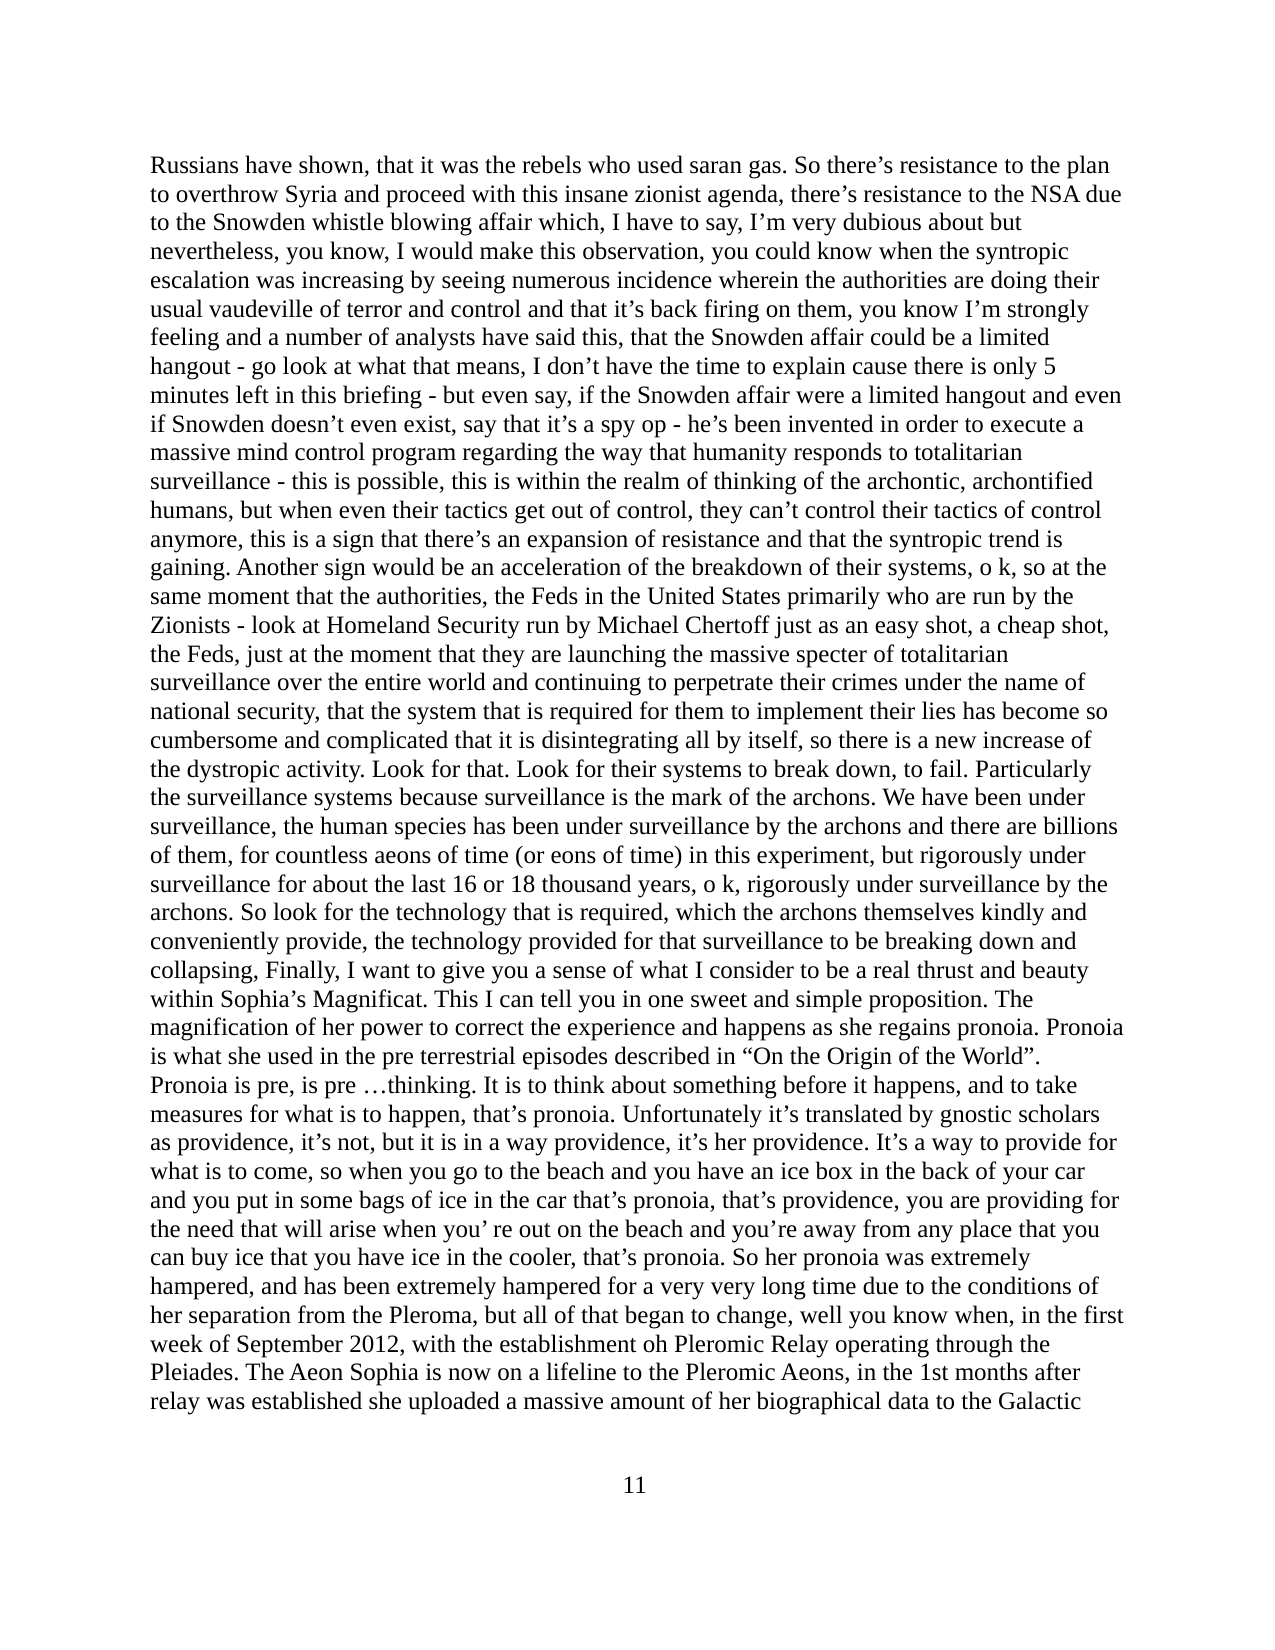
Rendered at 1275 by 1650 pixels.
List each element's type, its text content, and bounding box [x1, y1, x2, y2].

text Russians have shown, that it was the rebels who used saran gas. So there’s resistance to the plan to overthrow Syria and proceed with this insane zionist agenda, there’s resistance to the NSA due to the Snowden whistle blowing affair which, I have to say, I’m very dubious about but nevertheless, you know, I would make this observation, you could know when the syntropic escalation was increasing by seeing numerous incidence wherein the authorities are doing their usual vaudeville of terror and control and that it’s back firing on them, you know I’m strongly feeling and a number of analysts have said this, that the Snowden affair could be a limited hangout - go look at what that means, I don’t have the time to explain cause there is only 5 minutes left in this briefing - but even say, if the Snowden affair were a limited hangout and even if Snowden doesn’t even exist, say that it’s a spy op - he’s been invented in order to execute a massive mind control program regarding the way that humanity responds to totalitarian surveillance - this is possible, this is within the realm of thinking of the archontic, archontified humans, but when even their tactics get out of control, they can’t control their tactics of control anymore, this is a sign that there’s an expansion of resistance and that the syntropic trend is gaining. Another sign would be an acceleration of the breakdown of their systems, o k, so at the same moment that the authorities, the Feds in the United States primarily who are run by the Zionists - look at Homeland Security run by Michael Chertoff just as an easy shot, a cheap shot, the Feds, just at the moment that they are launching the massive specter of totalitarian surveillance over the entire world and continuing to perpetrate their crimes under the name of national security, that the system that is required for them to implement their lies has become so cumbersome and complicated that it is disintegrating all by itself, so there is a new increase of the dystropic activity. Look for that. Look for their systems to break down, to fail. Particularly the surveillance systems because surveillance is the mark of the archons. We have been under surveillance, the human species has been under surveillance by the archons and there are billions of them, for countless aeons of time (or eons of time) in this experiment, but rigorously under surveillance for about the last 16 or 18 thousand years, o k, rigorously under surveillance by the archons. So look for the technology that is required, which the archons themselves kindly and conveniently provide, the technology provided for that surveillance to be breaking down and collapsing, Finally, I want to give you a sense of what I consider to be a real thrust and beauty within Sophia’s Magnificat. This I can tell you in one sweet and simple proposition. The magnification of her power to correct the experience and happens as she regains pronoia. Pronoia is what she used in the pre terrestrial episodes described in “On the Origin of the World”. Pronoia is pre, is pre …thinking. It is to think about something before it happens, and to take measures for what is to happen, that’s pronoia. Unfortunately it’s translated by gnostic scholars as providence, it’s not, but it is in a way providence, it’s her providence. It’s a way to provide for what is to come, so when you go to the beach and you have an ice box in the back of your car and you put in some bags of ice in the car that’s pronoia, that’s providence, you are providing for the need that will arise when you’ re out on the beach and you’re away from any place that you can buy ice that you have ice in the cooler, that’s pronoia. So her pronoia was extremely hampered, and has been extremely hampered for a very very long time due to the conditions of her separation from the Pleroma, but all of that began to change, well you know when, in the first week of September 2012, with the establishment oh Pleromic Relay operating through the Pleiades. The Aeon Sophia is now on a lifeline to the Pleromic Aeons, in the 1st months after relay was established she uploaded a massive amount of her biographical data to the Galactic [150, 150, 1125, 1415]
